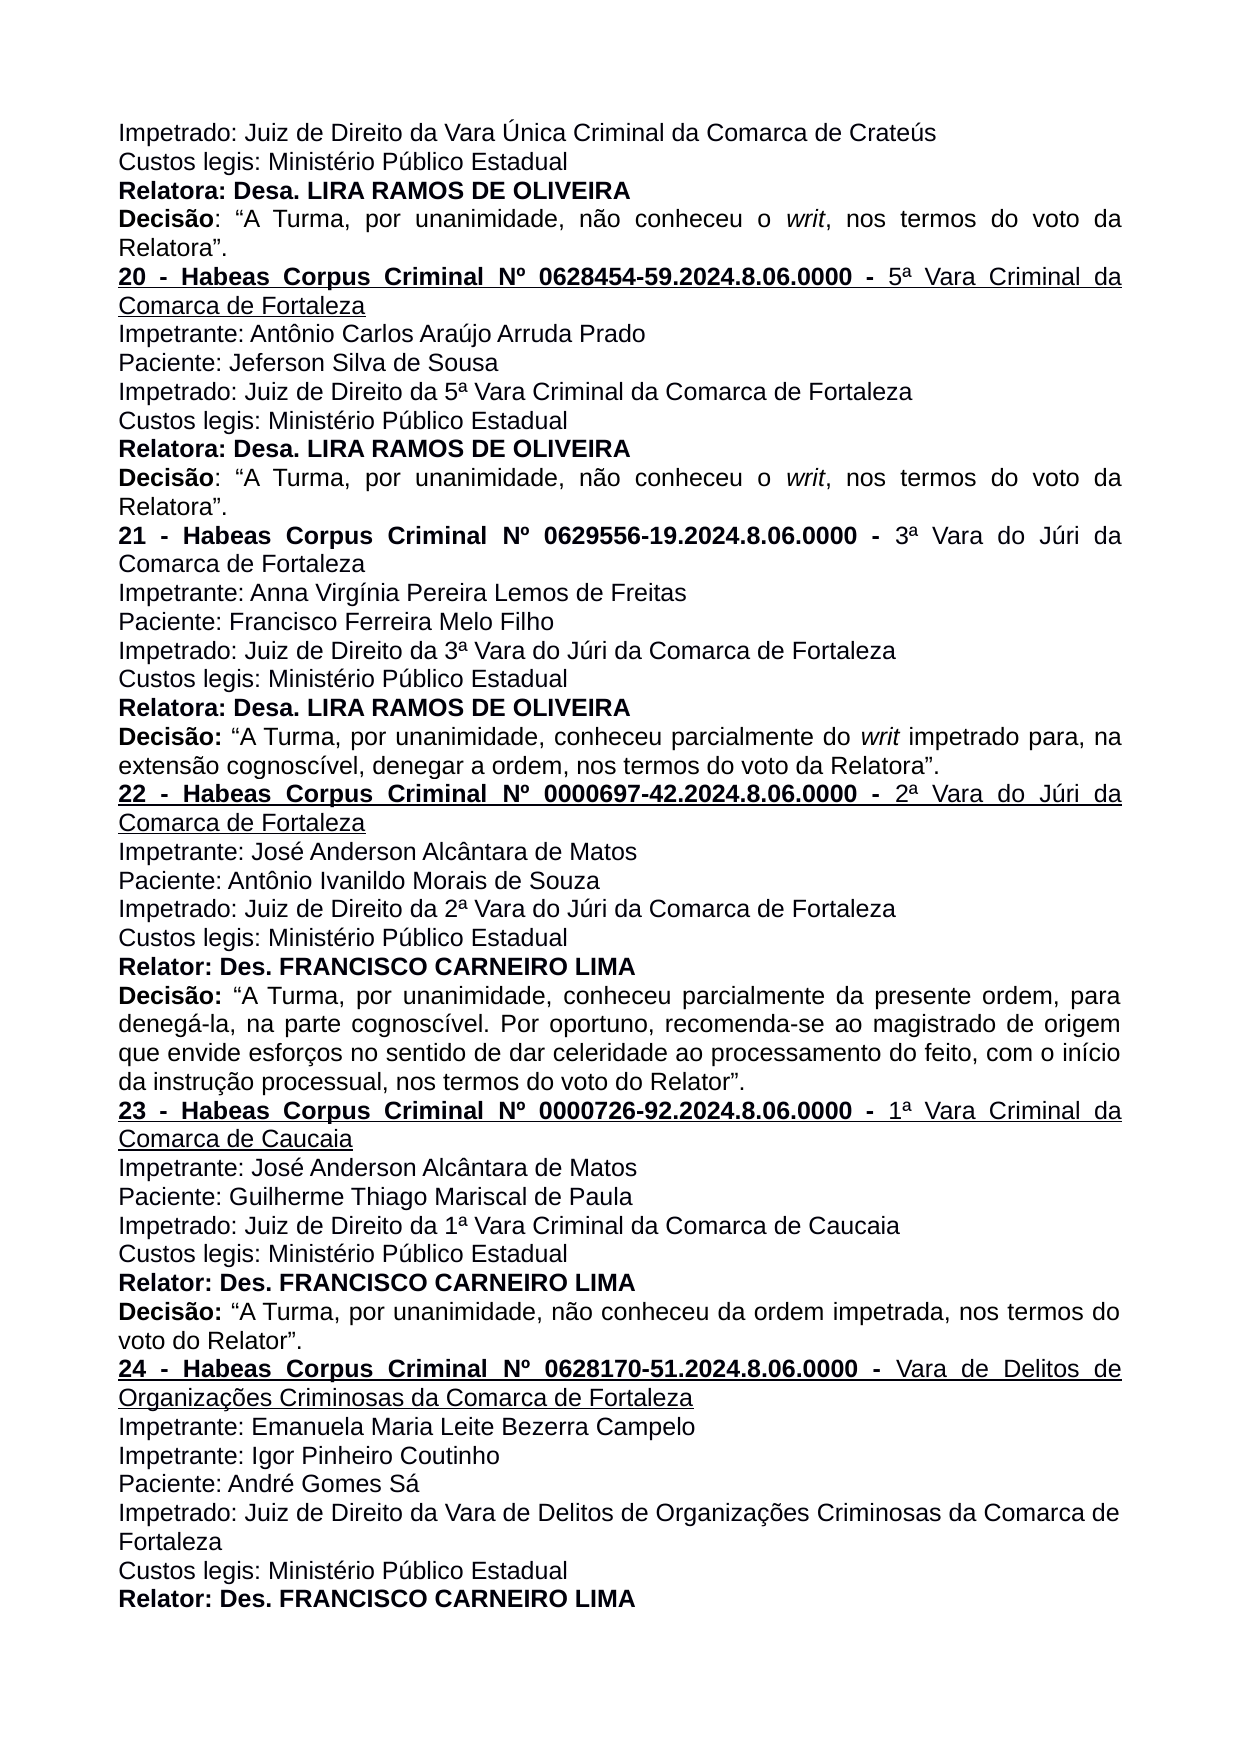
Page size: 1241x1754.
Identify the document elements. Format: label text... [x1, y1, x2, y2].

text Decisão: “A Turma, por unanimidade, não conheceu o writ, nos termos do voto da Relatora”. [118, 204, 1122, 262]
text 20 - Habeas Corpus Criminal Nº 0628454-59.2024.8.06.0000 - 5ª Vara Criminal da [118, 262, 1122, 287]
text 22 - Habeas Corpus Criminal Nº 0000697-42.2024.8.06.0000 - 2ª Vara do Júri da [118, 779, 1122, 804]
text Impetrado: Juiz de Direito da 1ª Vara Criminal da Comarca de Caucaia [118, 1211, 1122, 1239]
text Paciente: Antônio Ivanildo Morais de Souza [118, 866, 1122, 894]
text Decisão: “A Turma, por unanimidade, não conheceu da ordem impetrada, nos termos do voto do Relator”. [118, 1297, 1122, 1354]
text Relator: Des. FRANCISCO CARNEIRO LIMA [118, 1584, 1122, 1613]
text Impetrante: José Anderson Alcântara de Matos [118, 1153, 1122, 1182]
text Paciente: Francisco Ferreira Melo Filho [118, 607, 1122, 636]
text Comarca de Fortaleza [118, 806, 1122, 837]
text Custos legis: Ministério Público Estadual [118, 664, 1122, 693]
text Custos legis: Ministério Público Estadual [118, 147, 1122, 176]
text Relatora: Desa. LIRA RAMOS DE OLIVEIRA [118, 434, 1122, 463]
text Impetrante: Emanuela Maria Leite Bezerra Campelo [118, 1412, 1122, 1441]
text Impetrado: Juiz de Direito da Vara Única Criminal da Comarca de Crateús [118, 118, 1122, 147]
text Impetrado: Juiz de Direito da 5ª Vara Criminal da Comarca de Fortaleza [118, 377, 1122, 406]
text Impetrado: Juiz de Direito da 3ª Vara do Júri da Comarca de Fortaleza [118, 636, 1122, 664]
text Relatora: Desa. LIRA RAMOS DE OLIVEIRA [118, 693, 1122, 722]
text Impetrante: José Anderson Alcântara de Matos [118, 837, 1122, 866]
text Impetrante: Anna Virgínia Pereira Lemos de Freitas [118, 578, 1122, 607]
text Impetrante: Igor Pinheiro Coutinho [118, 1441, 1122, 1469]
text Organizações Criminosas da Comarca de Fortaleza [118, 1381, 1122, 1412]
text Comarca de Caucaia [118, 1122, 1122, 1153]
text Impetrante: Antônio Carlos Araújo Arruda Prado [118, 319, 1122, 348]
text Comarca de Fortaleza [118, 288, 1122, 319]
text Relator: Des. FRANCISCO CARNEIRO LIMA [118, 952, 1122, 981]
text Impetrado: Juiz de Direito da 2ª Vara do Júri da Comarca de Fortaleza [118, 894, 1122, 923]
text 21 - Habeas Corpus Criminal Nº 0629556-19.2024.8.06.0000 - 3ª Vara do Júri da Comarca de Fortaleza [118, 521, 1122, 578]
text Decisão: “A Turma, por unanimidade, conheceu parcialmente do writ impetrado para, na extensão cognoscível, denegar a ordem, nos termos do voto da Relatora”. [118, 722, 1122, 779]
text Decisão: “A Turma, por unanimidade, não conheceu o writ, nos termos do voto da Relatora”. [118, 463, 1122, 521]
text 24 - Habeas Corpus Criminal Nº 0628170-51.2024.8.06.0000 - Vara de Delitos de [118, 1354, 1122, 1379]
text Relatora: Desa. LIRA RAMOS DE OLIVEIRA [118, 176, 1122, 204]
text Paciente: André Gomes Sá [118, 1469, 1122, 1498]
text Decisão: “A Turma, por unanimidade, conheceu parcialmente da presente ordem, para denegá-la, na parte cognoscível. Por oportuno, recomenda-se ao magistrado de origem que envide esforços no sentido de dar celeridade ao processamento do feito, com o início da instrução processual, nos termos do voto do Relator”. [118, 981, 1122, 1096]
text Relator: Des. FRANCISCO CARNEIRO LIMA [118, 1268, 1122, 1297]
text Custos legis: Ministério Público Estadual [118, 1239, 1122, 1268]
text Custos legis: Ministério Público Estadual [118, 923, 1122, 952]
text Custos legis: Ministério Público Estadual [118, 1556, 1122, 1584]
text Impetrado: Juiz de Direito da Vara de Delitos de Organizações Criminosas da Comarca de Fortaleza [118, 1498, 1122, 1556]
text Custos legis: Ministério Público Estadual [118, 406, 1122, 434]
text 23 - Habeas Corpus Criminal Nº 0000726-92.2024.8.06.0000 - 1ª Vara Criminal da [118, 1096, 1122, 1121]
text Paciente: Jeferson Silva de Sousa [118, 348, 1122, 377]
text Paciente: Guilherme Thiago Mariscal de Paula [118, 1182, 1122, 1211]
